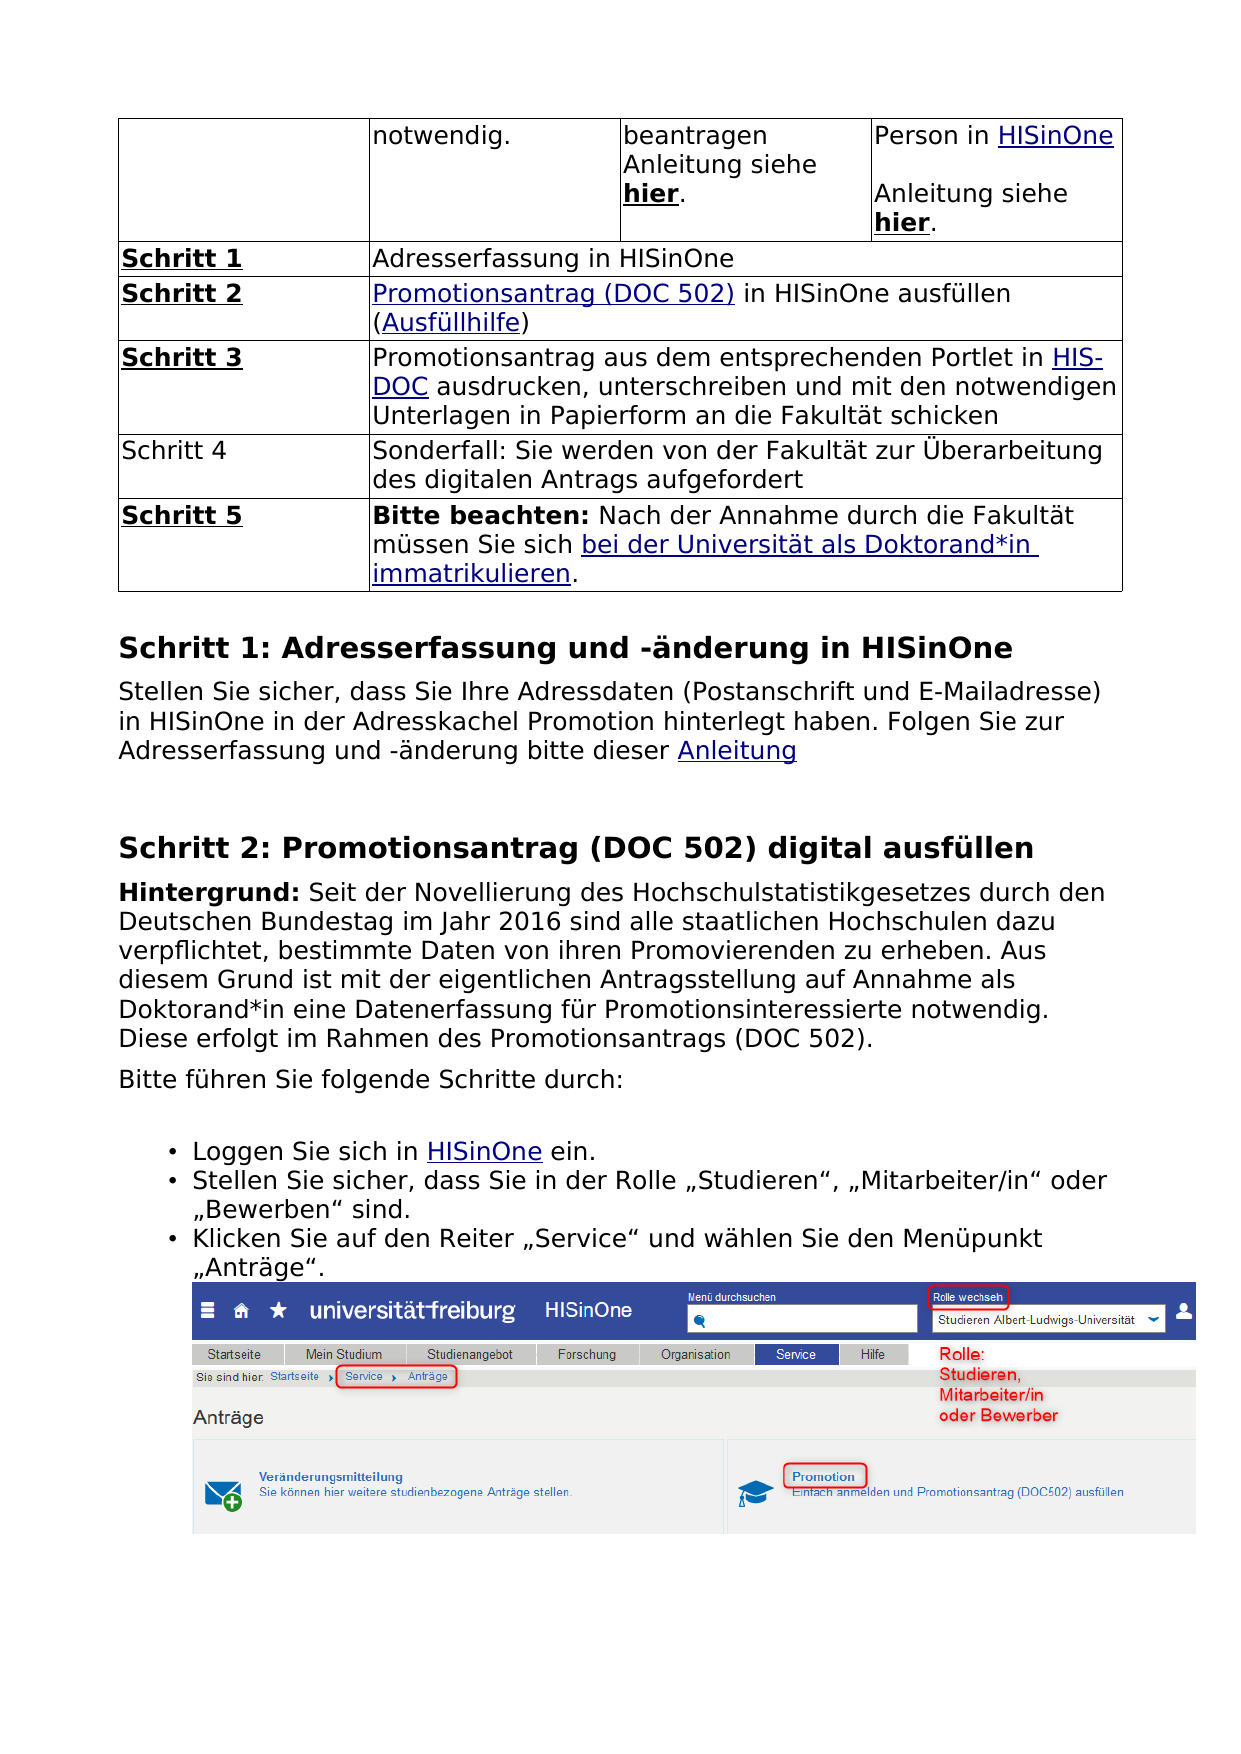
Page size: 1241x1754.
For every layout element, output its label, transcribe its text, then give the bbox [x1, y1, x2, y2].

table_cell Schritt 5 [119, 499, 369, 591]
table_cell Bitte beachten: Nach der Annahme durch die Fakultät müssen Sie sich bei der Universität als Doktorand*in immatrikulieren. [370, 499, 1122, 591]
table_cell [119, 119, 369, 241]
text Bitte führen Sie folgende Schritte durch: [118, 1066, 1122, 1095]
table_cell Promotionsantrag (DOC 502) in HISinOne ausfüllen (Ausfüllhilfe) [370, 277, 1122, 340]
table_cell Sonderfall: Sie werden von der Fakultät zur Überarbeitung des digitalen Antrags aufgefordert [370, 435, 1122, 498]
picture [192, 1282, 1196, 1534]
table_cell notwendig. [370, 119, 620, 241]
list Stellen Sie sicher, dass Sie in der Rolle „Studieren“, „Mitarbeiter/in“ oder „Bewerben“ sind. [177, 1166, 1122, 1224]
table_cell Promotionsantrag aus dem entsprechenden Portlet in HIS-DOC ausdrucken, unterschreiben und mit den notwendigen Unterlagen in Papierform an die Fakultät schicken [370, 341, 1122, 433]
table_cell Schritt 4 [119, 435, 369, 498]
list Klicken Sie auf den Reiter „Service“ und wählen Sie den Menüpunkt „Anträge“. [177, 1224, 1122, 1627]
text Hintergrund: Seit der Novellierung des Hochschulstatistikgesetzes durch den Deutschen Bundestag im Jahr 2016 sind alle staatlichen Hochschulen dazu verpflichtet, bestimmte Daten von ihren Promovierenden zu erheben. Aus diesem Grund ist mit der eigentlichen Antragsstellung auf Annahme als Doktorand*in eine Datenerfassung für Promotionsinteressierte notwendig. Diese erfolgt im Rahmen des Promotionsantrags (DOC 502). [118, 878, 1122, 1053]
text Stellen Sie sicher, dass Sie Ihre Adressdaten (Postanschrift und E-Mailadresse) in HISinOne in der Adresskachel Promotion hinterlegt haben. Folgen Sie zur Adresserfassung und -änderung bitte dieser Anleitung [118, 678, 1122, 794]
subtitle Schritt 2: Promotionsantrag (DOC 502) digital ausfüllen [118, 832, 1122, 866]
table_cell Schritt 1 [119, 242, 369, 276]
subtitle Schritt 1: Adresserfassung und -änderung in HISinOne [118, 631, 1122, 665]
table_cell beantragen Anleitung siehe hier. [621, 119, 871, 241]
table_cell Adresserfassung in HISinOne [370, 242, 1122, 276]
table_cell Person in HISinOne Anleitung siehe hier. [872, 119, 1122, 241]
table_cell Schritt 2 [119, 277, 369, 340]
list Loggen Sie sich in HISinOne ein. [177, 1137, 1122, 1166]
table_cell Schritt 3 [119, 341, 369, 433]
